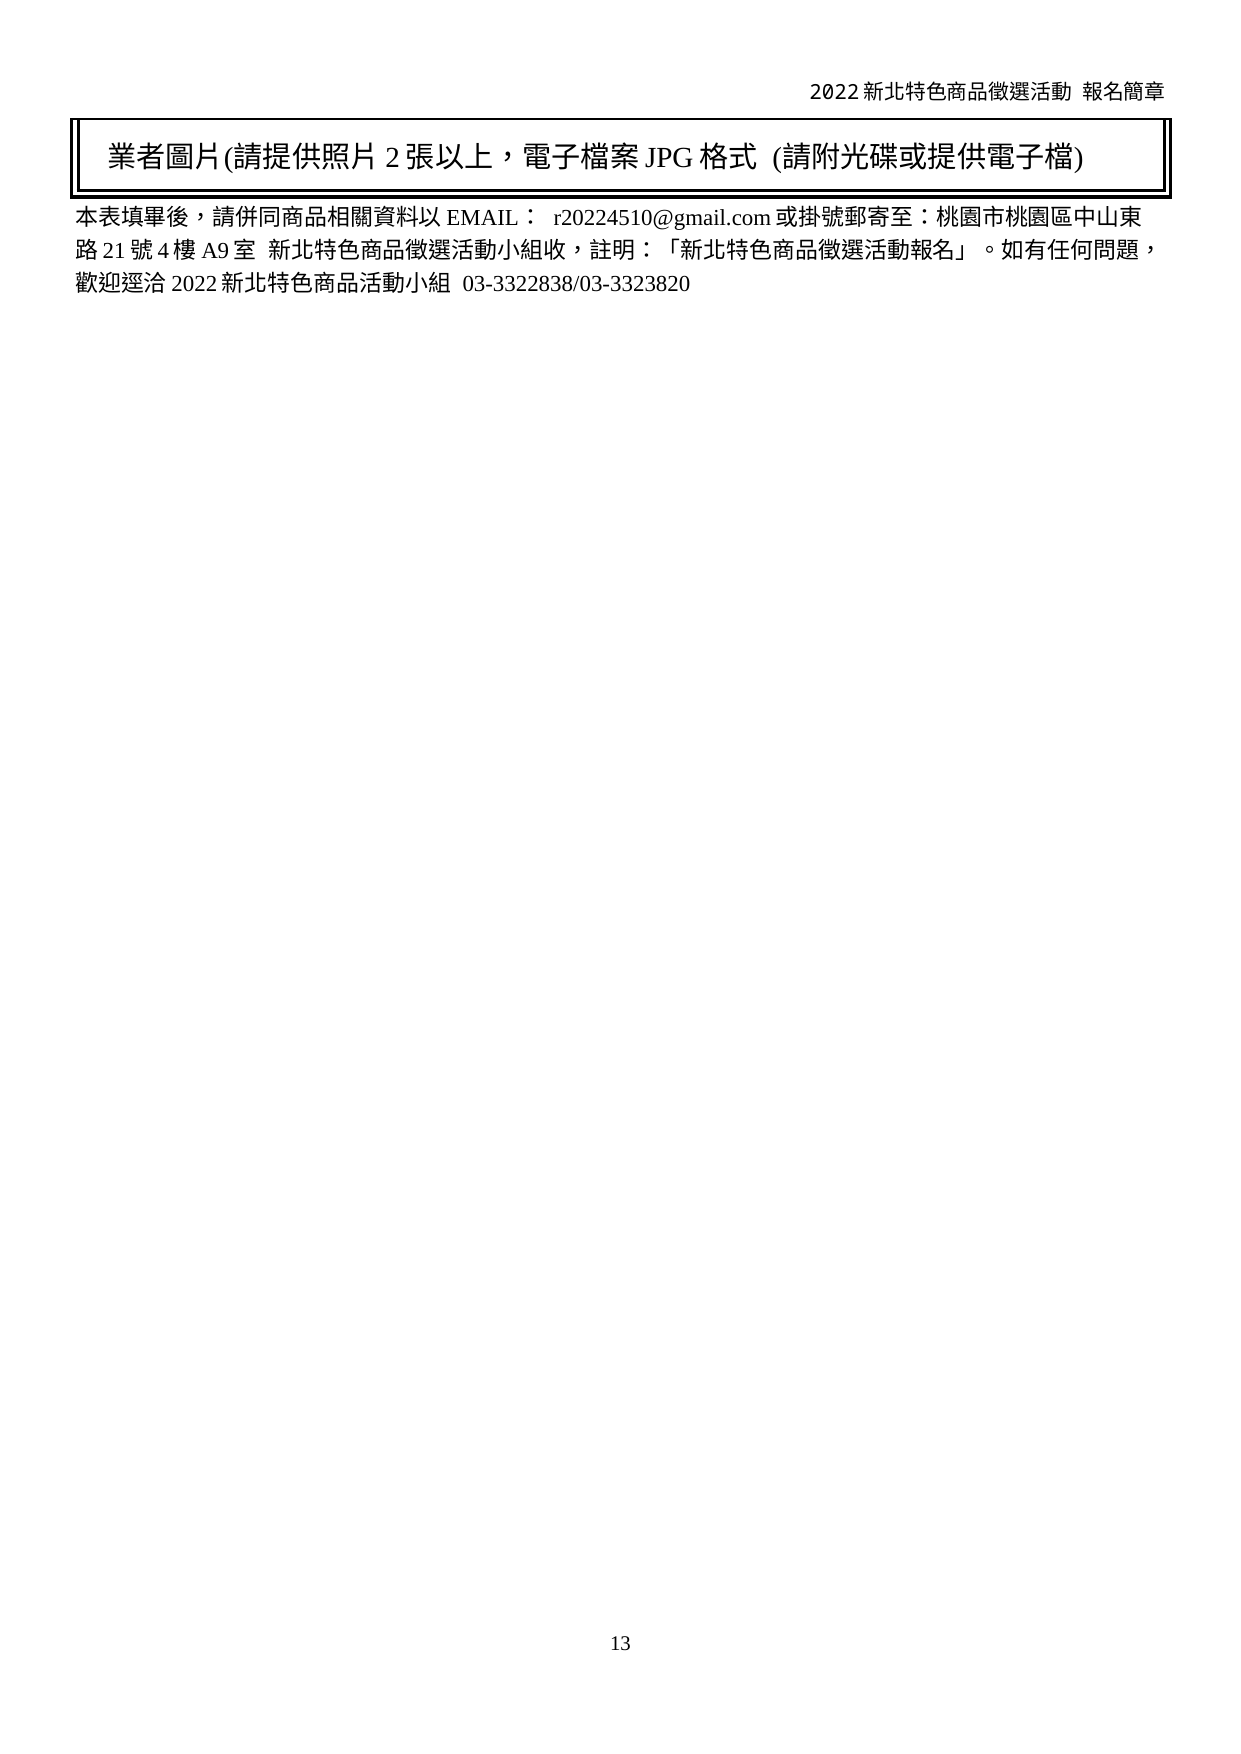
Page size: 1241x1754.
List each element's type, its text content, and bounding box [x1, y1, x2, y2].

table_cell 業者圖片(請提供照片2張以上，電子檔案JPG格式 (請附光碟或提供電子檔) [80, 120, 1163, 189]
text 本表填畢後，請併同商品相關資料以EMAIL： r20224510@gmail.com或掛號郵寄至：桃園市桃園區中山東路21號4樓A9室 新北特色商品徵選活動小組收，註明：「新北特色商品徵選活動報名」。如有任何問題，歡迎逕洽2022新北特色商品活動小組 03-3322838/03-3323820 [75, 199, 1153, 298]
